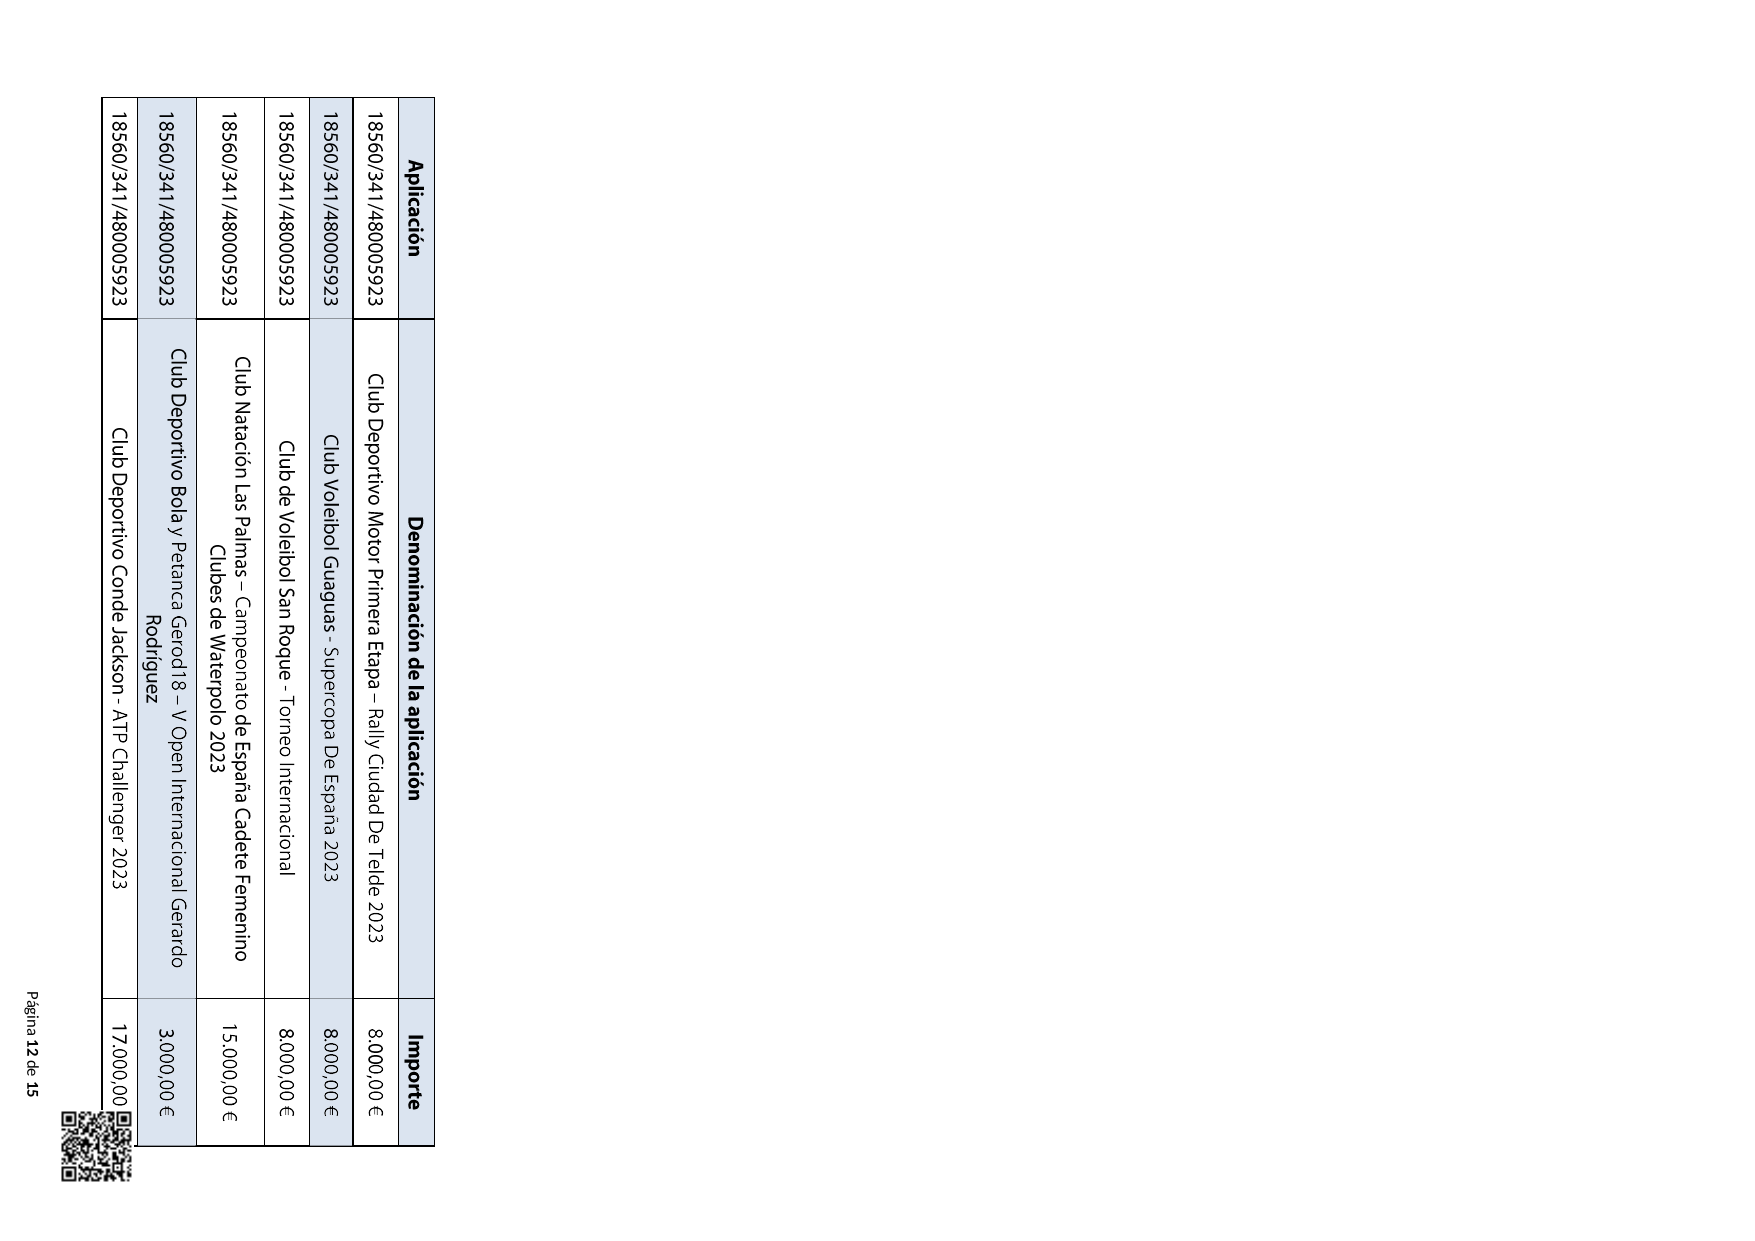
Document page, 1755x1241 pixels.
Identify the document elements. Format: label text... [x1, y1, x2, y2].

text Página 12 de 15 [24, 991, 43, 1101]
